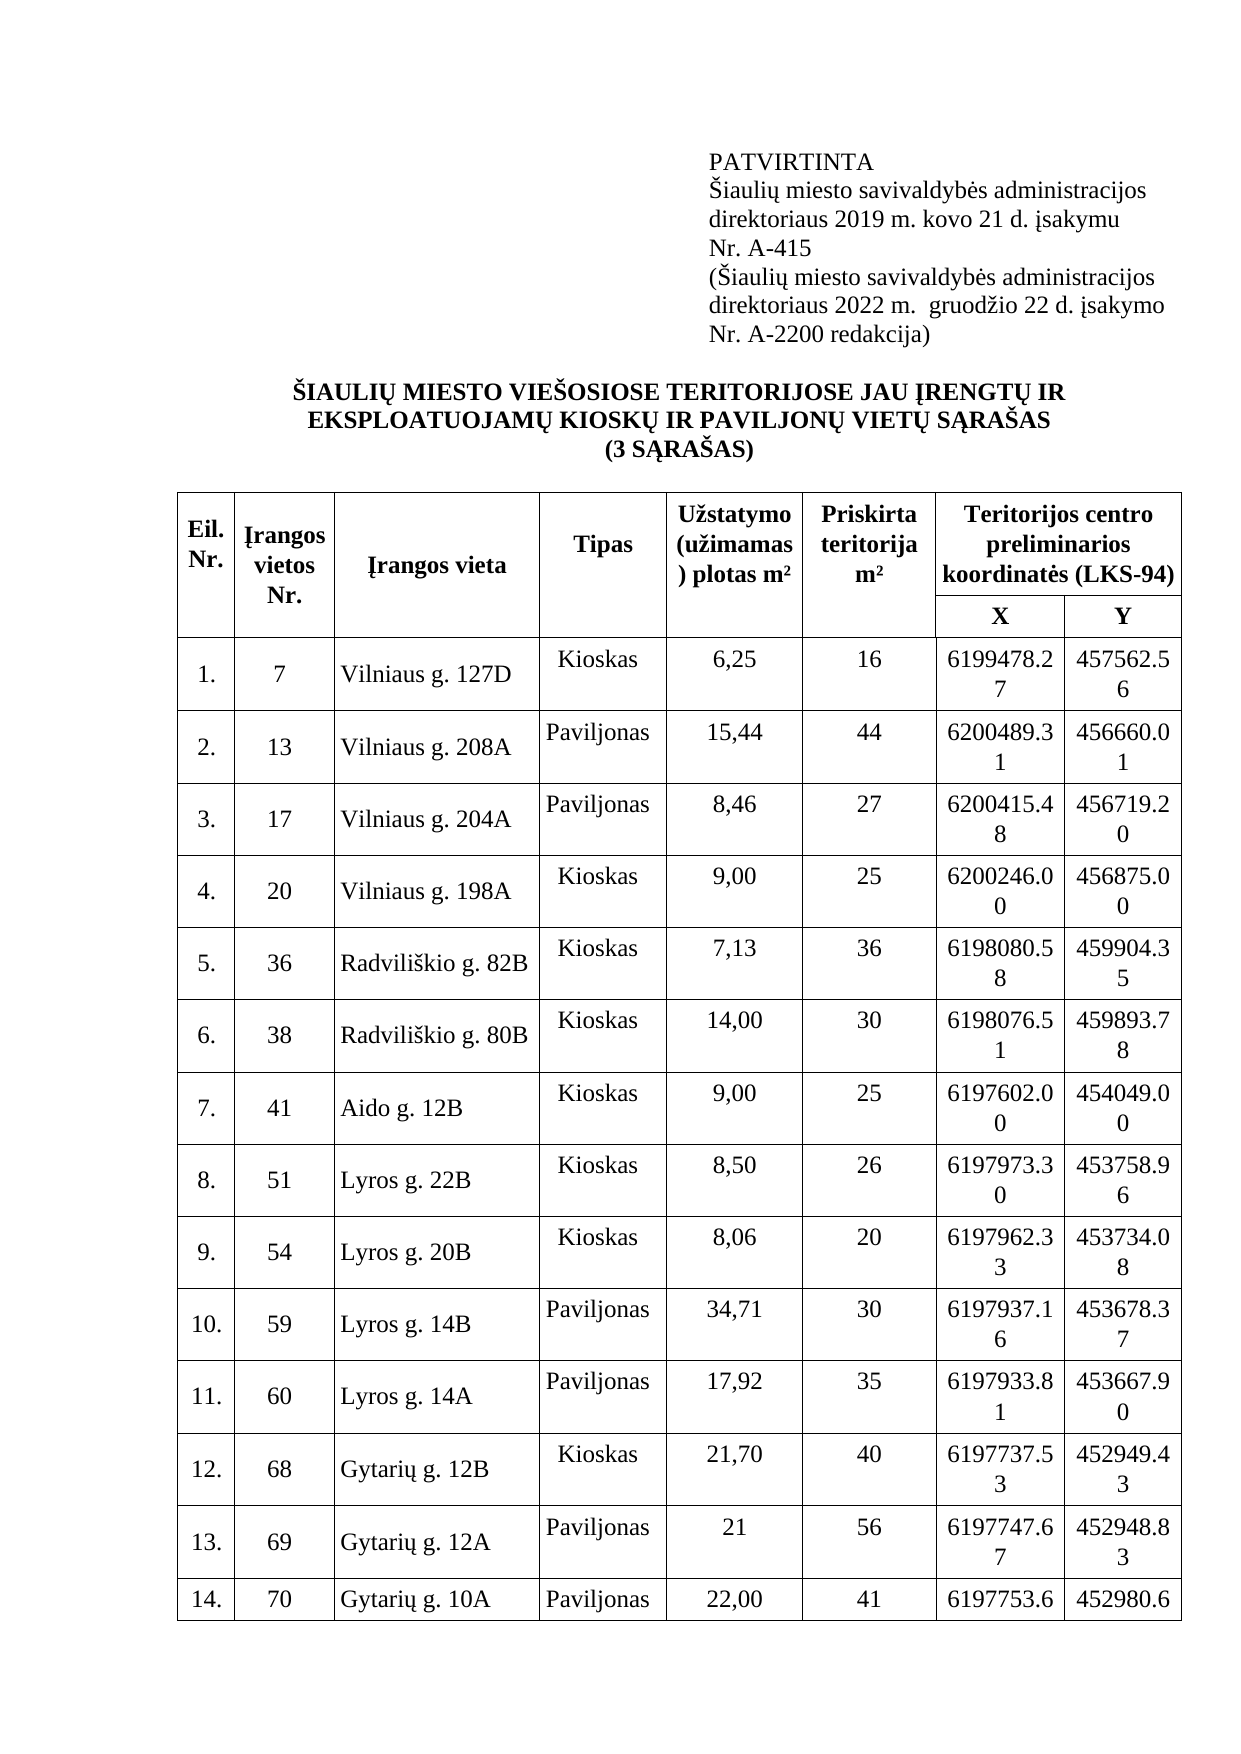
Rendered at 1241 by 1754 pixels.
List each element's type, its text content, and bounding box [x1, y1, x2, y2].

table_cell 453734.08 [1065, 1217, 1181, 1288]
table_cell 36 [235, 928, 334, 999]
text direktoriaus 2019 m. kovo 21 d. įsakymu [709, 204, 1181, 233]
table_cell 41 [803, 1579, 936, 1620]
table_cell Vilniaus g. 127D [335, 638, 539, 710]
table_cell 6197937.16 [937, 1289, 1064, 1360]
table_cell 2. [178, 711, 234, 783]
table_cell [667, 595, 802, 637]
table_cell 459893.78 [1065, 1000, 1181, 1071]
table_cell Lyros g. 22B [335, 1145, 539, 1216]
table_cell 5. [178, 928, 234, 999]
table_cell 25 [803, 856, 936, 927]
table_cell Paviljonas [540, 1361, 666, 1432]
table_cell Kioskas [540, 638, 666, 710]
text Šiaulių miesto savivaldybės administracijos [709, 176, 1181, 204]
table_cell 30 [803, 1289, 936, 1360]
table_cell Paviljonas [540, 784, 666, 855]
table_cell X [936, 596, 1064, 637]
table_cell Paviljonas [540, 1289, 666, 1360]
table_header Užstatymo (užimamas) plotas m² [667, 493, 802, 595]
table_cell 17,92 [667, 1361, 802, 1432]
table_cell 452949.43 [1065, 1434, 1181, 1505]
table_cell 20 [235, 856, 334, 927]
table_cell 14,00 [667, 1000, 802, 1071]
table_cell 9,00 [667, 856, 802, 927]
table_cell 6,25 [667, 638, 802, 710]
table_cell 453667.90 [1065, 1361, 1181, 1432]
table_cell 38 [235, 1000, 334, 1071]
table_cell Kioskas [540, 1434, 666, 1505]
table_cell Lyros g. 20B [335, 1217, 539, 1288]
table_cell 27 [803, 784, 936, 855]
table_cell 36 [803, 928, 936, 999]
table_cell 70 [235, 1579, 334, 1620]
table_cell Kioskas [540, 928, 666, 999]
table_cell Gytarių g. 12A [335, 1506, 539, 1578]
table_cell 6200415.48 [937, 784, 1064, 855]
table_cell 7 [235, 638, 334, 710]
table_cell 459904.35 [1065, 928, 1181, 999]
table_cell Aido g. 12B [335, 1073, 539, 1144]
table_cell 6200246.00 [937, 856, 1064, 927]
table_cell Radviliškio g. 80B [335, 1000, 539, 1071]
table_cell 6198080.58 [937, 928, 1064, 999]
table_cell 15,44 [667, 711, 802, 783]
table_cell 454049.00 [1065, 1073, 1181, 1144]
table_cell 10. [178, 1289, 234, 1360]
table_cell 21,70 [667, 1434, 802, 1505]
table_cell 8,46 [667, 784, 802, 855]
table_cell 34,71 [667, 1289, 802, 1360]
table_cell 14. [178, 1579, 234, 1620]
table_cell 6198076.51 [937, 1000, 1064, 1071]
table_cell 6199478.27 [937, 638, 1064, 710]
table_cell 40 [803, 1434, 936, 1505]
table_cell 9,00 [667, 1073, 802, 1144]
table_cell 6197737.53 [937, 1434, 1064, 1505]
text ŠIAULIŲ MIESTO VIEŠOSIOSE TERITORIJOSE JAU ĮRENGTŲ IR EKSPLOATUOJAMŲ KIOSKŲ IR PAVILJONŲ VIETŲ SĄRAŠAS [177, 377, 1181, 434]
table_cell 456719.20 [1065, 784, 1181, 855]
table_cell 3. [178, 784, 234, 855]
table_cell 6200489.31 [937, 711, 1064, 783]
table_cell Vilniaus g. 208A [335, 711, 539, 783]
table_cell 11. [178, 1361, 234, 1432]
table_cell Kioskas [540, 856, 666, 927]
table_cell 1. [178, 638, 234, 710]
table_cell Kioskas [540, 1000, 666, 1071]
table_cell 30 [803, 1000, 936, 1071]
table_cell 4. [178, 856, 234, 927]
table_header Priskirta teritorija m² [803, 493, 935, 595]
table_cell 16 [803, 638, 936, 710]
table_cell 25 [803, 1073, 936, 1144]
table_cell 26 [803, 1145, 936, 1216]
table_cell 6197962.33 [937, 1217, 1064, 1288]
table_cell 13 [235, 711, 334, 783]
table_cell Paviljonas [540, 711, 666, 783]
table_cell 6197602.00 [937, 1073, 1064, 1144]
table_cell Lyros g. 14A [335, 1361, 539, 1432]
table_cell 22,00 [667, 1579, 802, 1620]
table_cell Vilniaus g. 204A [335, 784, 539, 855]
table_header Tipas [540, 493, 666, 595]
table_cell 453678.37 [1065, 1289, 1181, 1360]
table_cell 54 [235, 1217, 334, 1288]
text direktoriaus 2022 m. gruodžio 22 d. įsakymo [709, 291, 1181, 319]
table_cell 452980.6 [1065, 1579, 1181, 1620]
table_cell 59 [235, 1289, 334, 1360]
table_cell 6197753.6 [937, 1579, 1064, 1620]
table_cell 456875.00 [1065, 856, 1181, 927]
table_cell 8,50 [667, 1145, 802, 1216]
table_cell 69 [235, 1506, 334, 1578]
table_cell 457562.56 [1065, 638, 1181, 710]
table_cell 7,13 [667, 928, 802, 999]
table_cell Radviliškio g. 82B [335, 928, 539, 999]
table_cell Kioskas [540, 1217, 666, 1288]
text Nr. A-2200 redakcija) [709, 319, 1181, 348]
table_header Eil. Nr. [178, 493, 234, 595]
table_cell 8,06 [667, 1217, 802, 1288]
table_cell [178, 595, 234, 637]
table_cell Kioskas [540, 1145, 666, 1216]
table_cell 21 [667, 1506, 802, 1578]
table_cell 35 [803, 1361, 936, 1432]
table_cell Paviljonas [540, 1579, 666, 1620]
table_cell 9. [178, 1217, 234, 1288]
table_cell 453758.96 [1065, 1145, 1181, 1216]
table_header Įrangos vietos Nr. [235, 493, 334, 637]
table_cell 51 [235, 1145, 334, 1216]
table_cell 41 [235, 1073, 334, 1144]
table_cell 68 [235, 1434, 334, 1505]
table_cell Gytarių g. 10A [335, 1579, 539, 1620]
text (3 SĄRAŠAS) [177, 434, 1181, 463]
text (Šiaulių miesto savivaldybės administracijos [709, 262, 1181, 291]
table_cell Paviljonas [540, 1506, 666, 1578]
table_cell 8. [178, 1145, 234, 1216]
table_cell [540, 595, 666, 637]
table_cell 6. [178, 1000, 234, 1071]
table_cell 7. [178, 1073, 234, 1144]
table_cell 452948.83 [1065, 1506, 1181, 1578]
table_cell 56 [803, 1506, 936, 1578]
text PATVIRTINTA [709, 147, 1181, 176]
table_cell 13. [178, 1506, 234, 1578]
table_cell 17 [235, 784, 334, 855]
table_cell Lyros g. 14B [335, 1289, 539, 1360]
table_cell 6197933.81 [937, 1361, 1064, 1432]
table_cell Vilniaus g. 198A [335, 856, 539, 927]
table_cell 20 [803, 1217, 936, 1288]
table_cell 12. [178, 1434, 234, 1505]
table_cell 44 [803, 711, 936, 783]
table_cell 456660.01 [1065, 711, 1181, 783]
table_header Teritorijos centro preliminarios koordinatės (LKS-94) [936, 493, 1181, 595]
table_cell 6197973.30 [937, 1145, 1064, 1216]
table_cell 60 [235, 1361, 334, 1432]
table_cell Kioskas [540, 1073, 666, 1144]
table_cell Gytarių g. 12B [335, 1434, 539, 1505]
text Nr. A-415 [709, 233, 1181, 262]
table_cell Y [1065, 596, 1181, 637]
table_cell 6197747.67 [937, 1506, 1064, 1578]
table_header Įrangos vieta [335, 493, 539, 637]
table_cell [803, 595, 935, 637]
